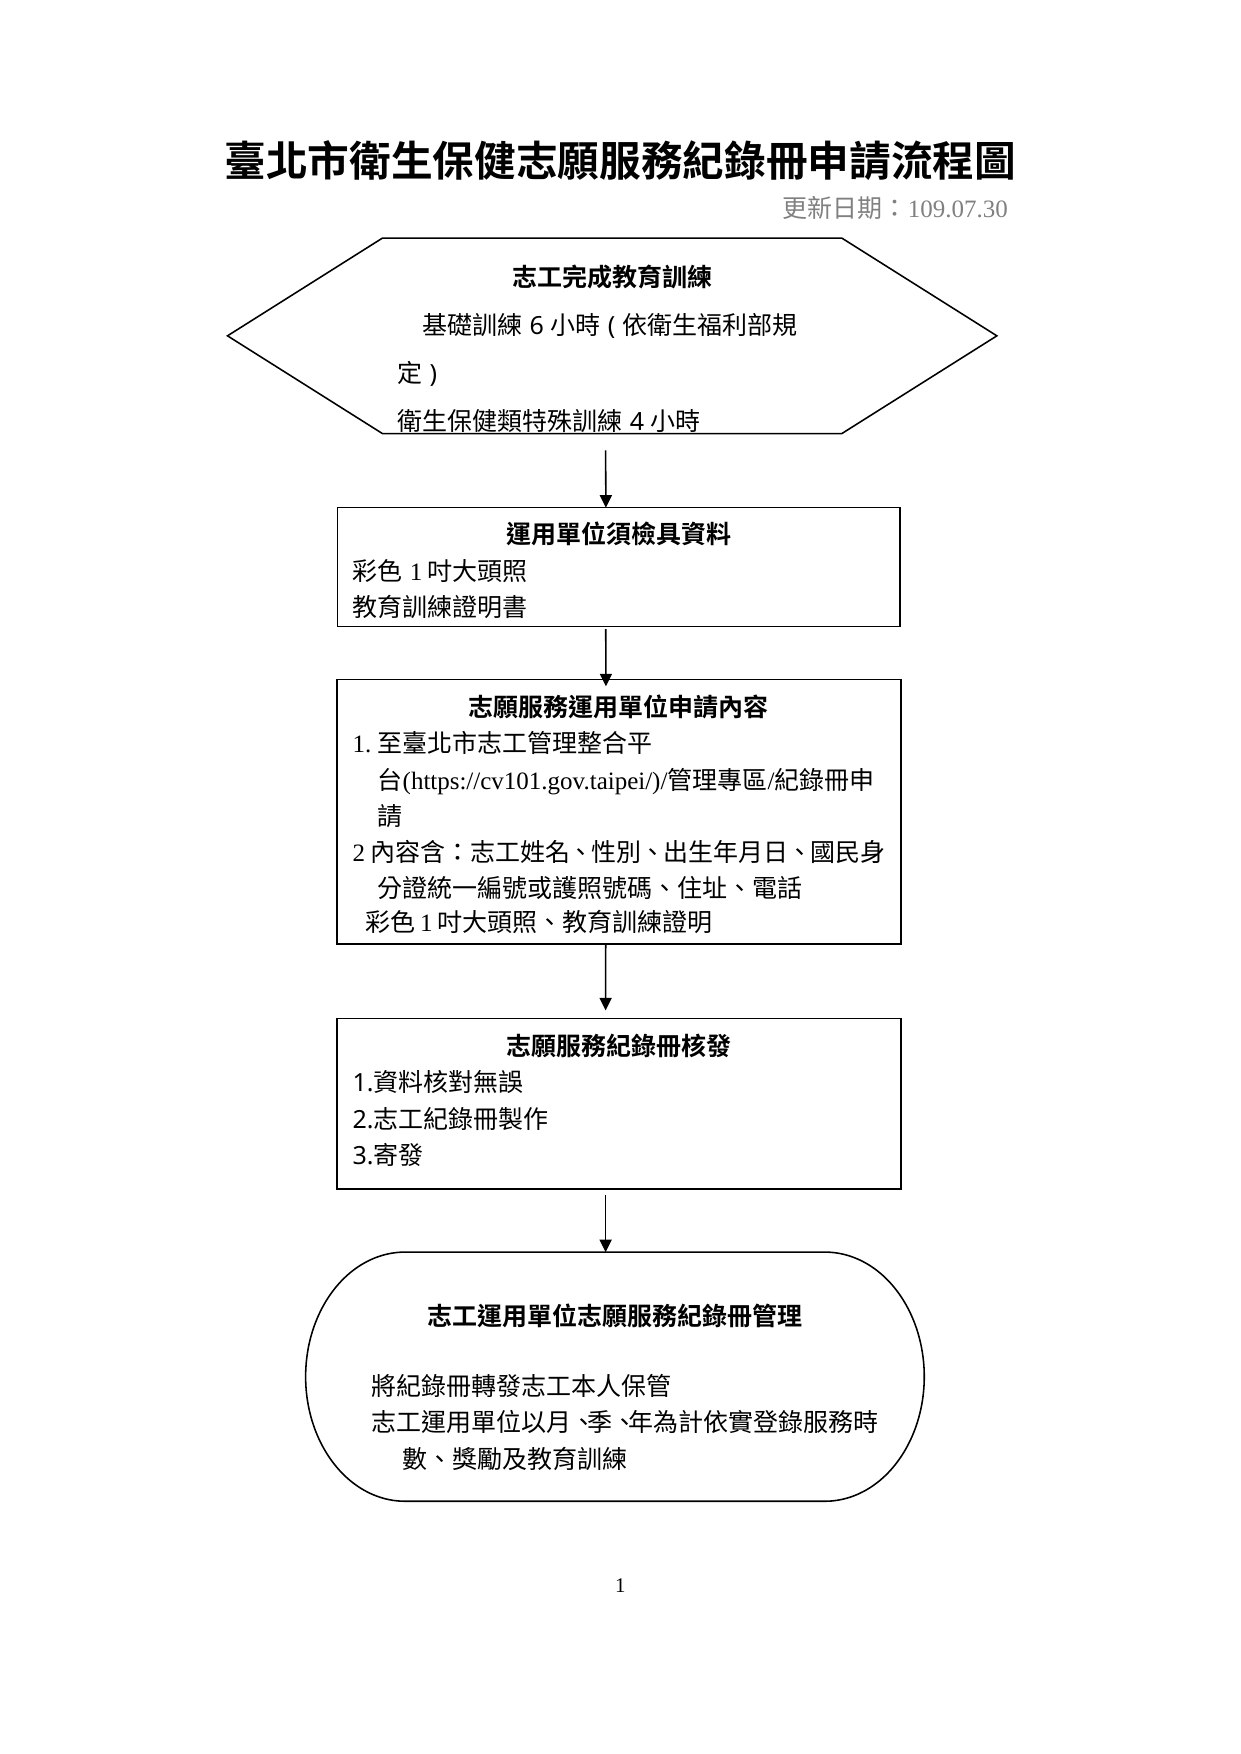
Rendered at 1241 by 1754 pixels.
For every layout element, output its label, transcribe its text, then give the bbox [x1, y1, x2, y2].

text 2內容含：志工姓名、性別、出生年月日、國民身分證統一編號或護照號碼、住址、電話 [352, 833, 885, 905]
text 1.資料核對無誤 [352, 1063, 885, 1099]
text 1. 至臺北市志工管理整合平台(https://cv101.gov.taipei/)/管理專區/紀錄冊申請 [352, 724, 885, 833]
text 志願服務紀錄冊核發 [352, 1027, 885, 1063]
text 3.寄發 [352, 1135, 885, 1172]
text 彩色1吋大頭照、教育訓練證明 [352, 905, 885, 936]
text 更新日期：109.07.30 [593, 188, 1122, 225]
text 臺北市衛生保健志願服務紀錄冊申請流程圖 [118, 133, 1122, 188]
text 志工完成教育訓練 [944, 300, 1122, 338]
text 志工完成教育訓練 [118, 300, 281, 338]
text 2.志工紀錄冊製作 [352, 1099, 885, 1135]
text 志願服務運用單位申請內容 [352, 688, 885, 724]
